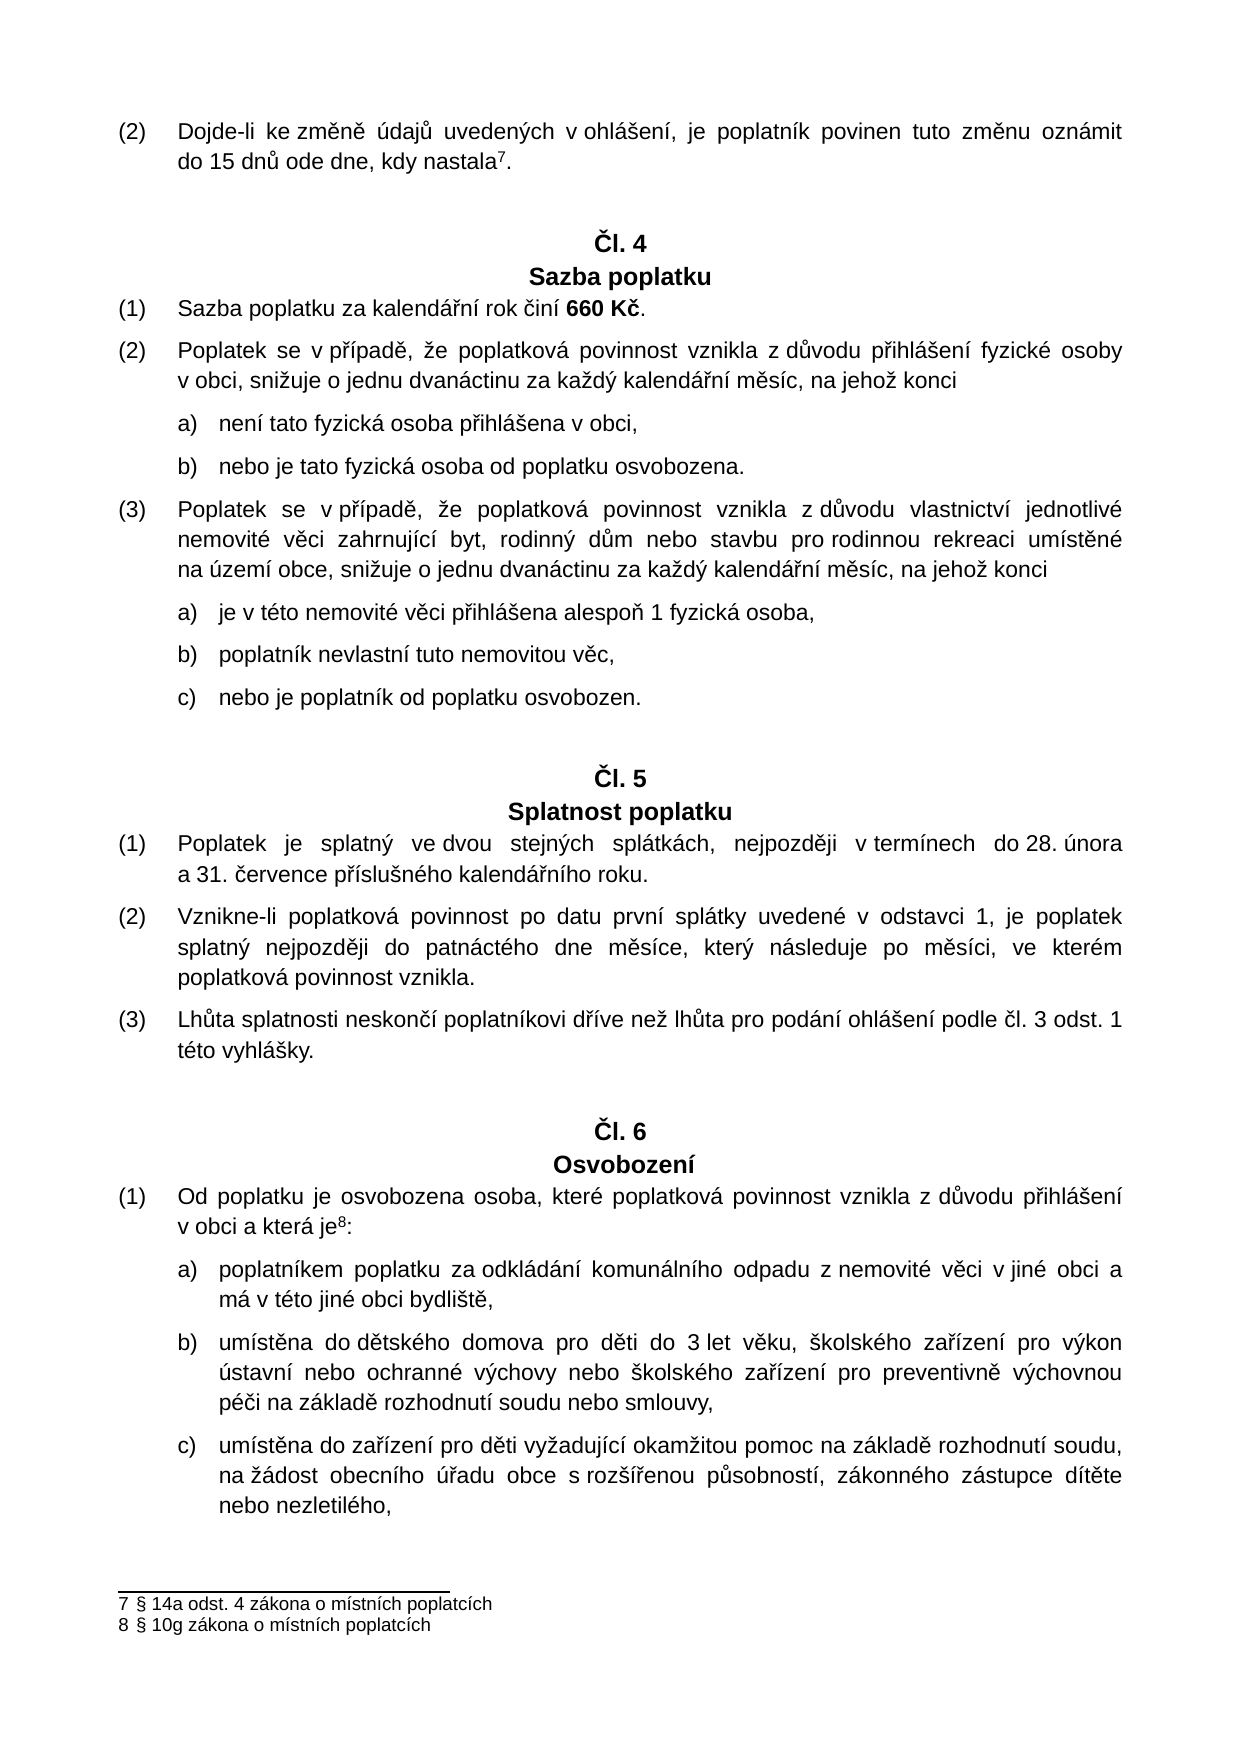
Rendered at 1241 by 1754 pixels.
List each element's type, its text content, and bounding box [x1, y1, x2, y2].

subtitle Čl. 5 Splatnost poplatku [118, 764, 1122, 826]
list poplatník nevlastní tuto nemovitou věc, [177, 641, 1122, 668]
list § 10g zákona o místních poplatcích [118, 1614, 1122, 1635]
list nebo je tato fyzická osoba od poplatku osvobozena. [177, 453, 1122, 479]
subtitle Čl. 6 Osvobození [118, 1117, 1122, 1179]
list Lhůta splatnosti neskončí poplatníkovi dříve než lhůta pro podání ohlášení podle čl. 3 odst. 1 této vyhlášky. [118, 1006, 1122, 1063]
list poplatníkem poplatku za odkládání komunálního odpadu z nemovité věci v jiné obci a má v této jiné obci bydliště, [177, 1256, 1122, 1312]
list Sazba poplatku za kalendářní rok činí 660 Kč. [118, 294, 1122, 321]
list nebo je poplatník od poplatku osvobozen. [177, 684, 1122, 711]
list Od poplatku je osvobozena osoba, které poplatková povinnost vznikla z důvodu přihlášení v obci a která je: [118, 1183, 1122, 1239]
subtitle Čl. 4 Sazba poplatku [118, 228, 1122, 290]
list je v této nemovité věci přihlášena alespoň 1 fyzická osoba, [177, 599, 1122, 625]
list Dojde-li ke změně údajů uvedených v ohlášení, je poplatník povinen tuto změnu oznámit do 15 dnů ode dne, kdy nastala. [118, 118, 1122, 175]
list Poplatek se v případě, že poplatková povinnost vznikla z důvodu vlastnictví jednotlivé nemovité věci zahrnující byt, rodinný dům nebo stavbu pro rodinnou rekreaci umístěné na území obce, snižuje o jednu dvanáctinu za každý kalendářní měsíc, na jehož konci [118, 496, 1122, 582]
list není tato fyzická osoba přihlášena v obci, [177, 410, 1122, 437]
list § 14a odst. 4 zákona o místních poplatcích [118, 1592, 1122, 1614]
list Poplatek se v případě, že poplatková povinnost vznikla z důvodu přihlášení fyzické osoby v obci, snižuje o jednu dvanáctinu za každý kalendářní měsíc, na jehož konci [118, 337, 1122, 394]
list Vznikne-li poplatková povinnost po datu první splátky uvedené v odstavci 1, je poplatek splatný nejpozději do patnáctého dne měsíce, který následuje po měsíci, ve kterém poplatková povinnost vznikla. [118, 903, 1122, 990]
list Poplatek je splatný ve dvou stejných splátkách, nejpozději v termínech do 28. února a 31. července příslušného kalendářního roku. [118, 830, 1122, 887]
list umístěna do dětského domova pro děti do 3 let věku, školského zařízení pro výkon ústavní nebo ochranné výchovy nebo školského zařízení pro preventivně výchovnou péči na základě rozhodnutí soudu nebo smlouvy, [177, 1329, 1122, 1416]
list umístěna do zařízení pro děti vyžadující okamžitou pomoc na základě rozhodnutí soudu, na žádost obecního úřadu obce s rozšířenou působností, zákonného zástupce dítěte nebo nezletilého, [177, 1432, 1122, 1519]
